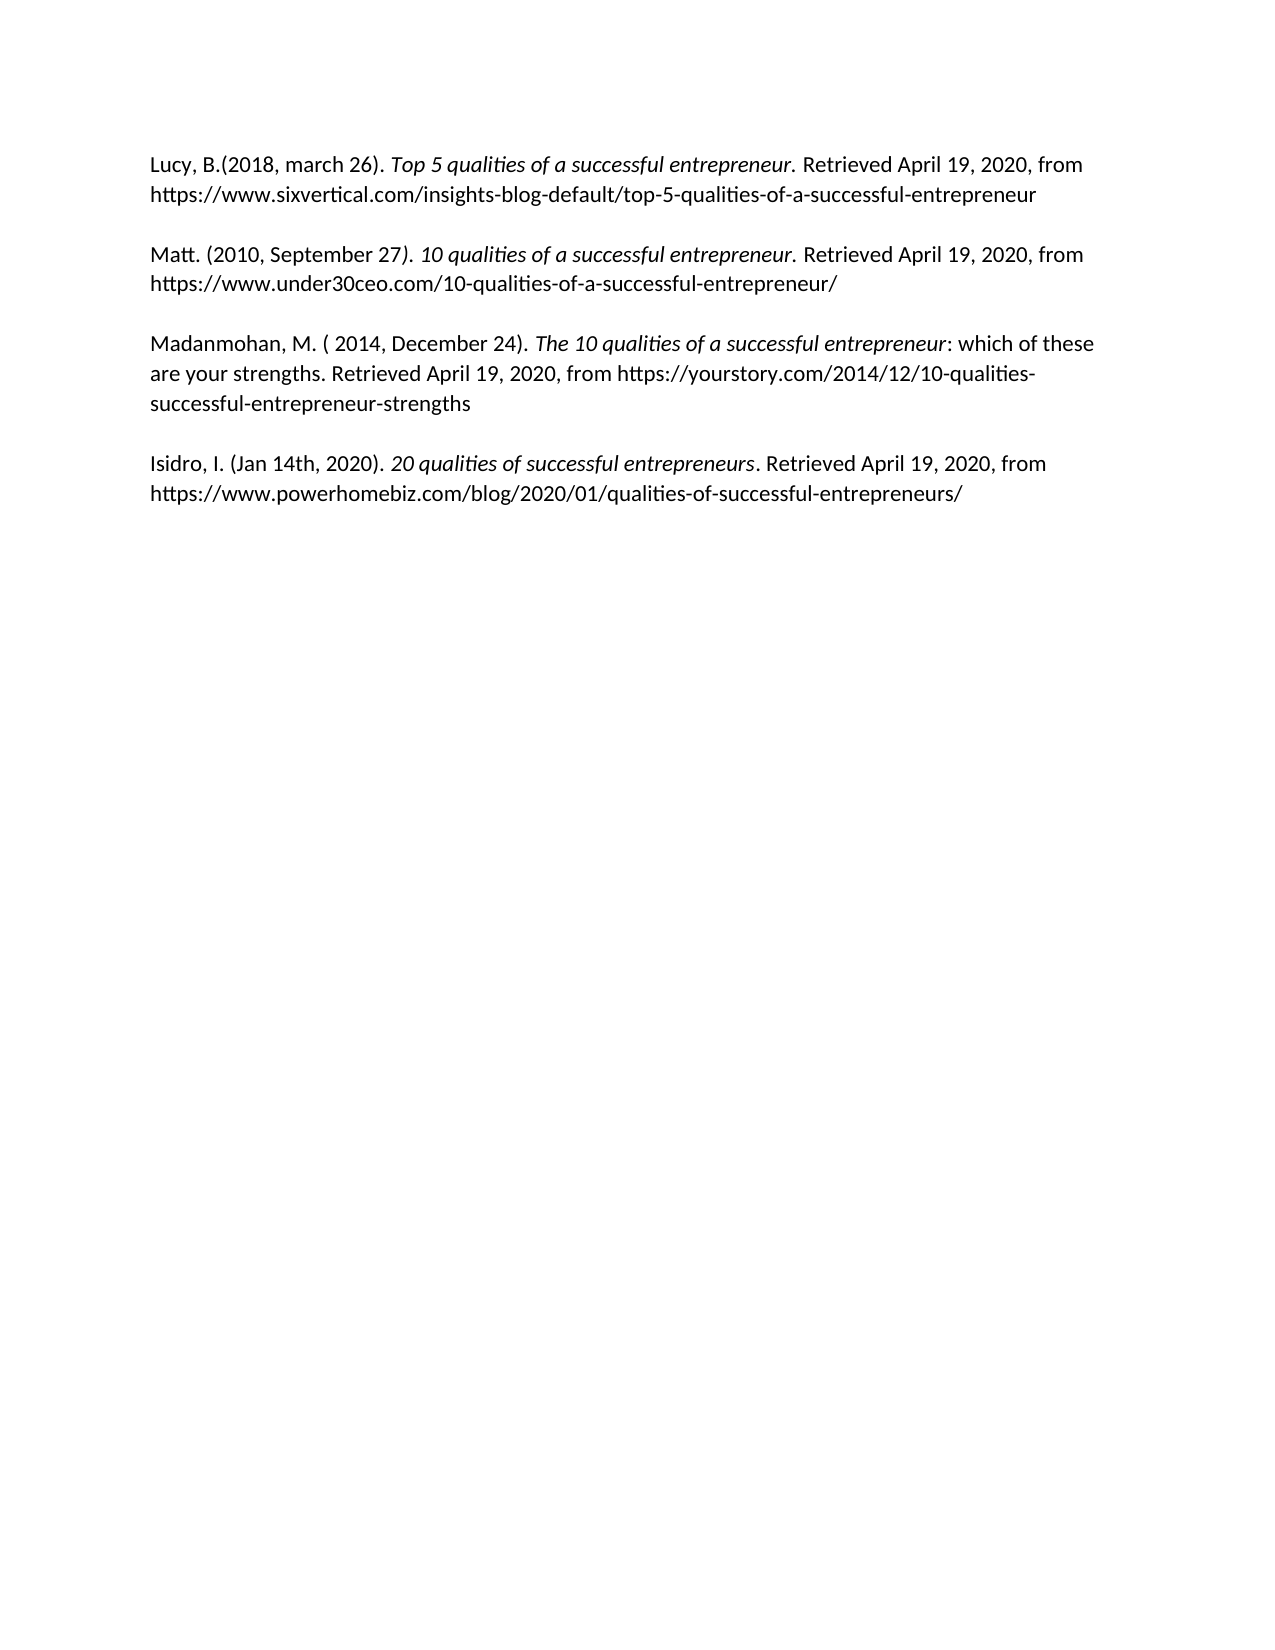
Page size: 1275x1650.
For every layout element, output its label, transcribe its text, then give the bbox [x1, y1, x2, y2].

text Lucy, B.(2018, march 26). Top 5 qualities of a successful entrepreneur. Retrieved April 19, 2020, from https://www.sixvertical.com/insights-blog-default/top-5-qualities-of-a-successful-entrepreneur Matt. (2010, September 27). 10 qualities of a successful entrepreneur. Retrieved April 19, 2020, from https://www.under30ceo.com/10-qualities-of-a-successful-entrepreneur/ Madanmohan, M. ( 2014, December 24). The 10 qualities of a successful entrepreneur: which of these are your strengths. Retrieved April 19, 2020, from https://yourstory.com/2014/12/10-qualities-successful-entrepreneur-strengths Isidro, I. (Jan 14th, 2020). 20 qualities of successful entrepreneurs. Retrieved April 19, 2020, from https://www.powerhomebiz.com/blog/2020/01/qualities-of-successful-entrepreneurs/ [150, 150, 1125, 597]
